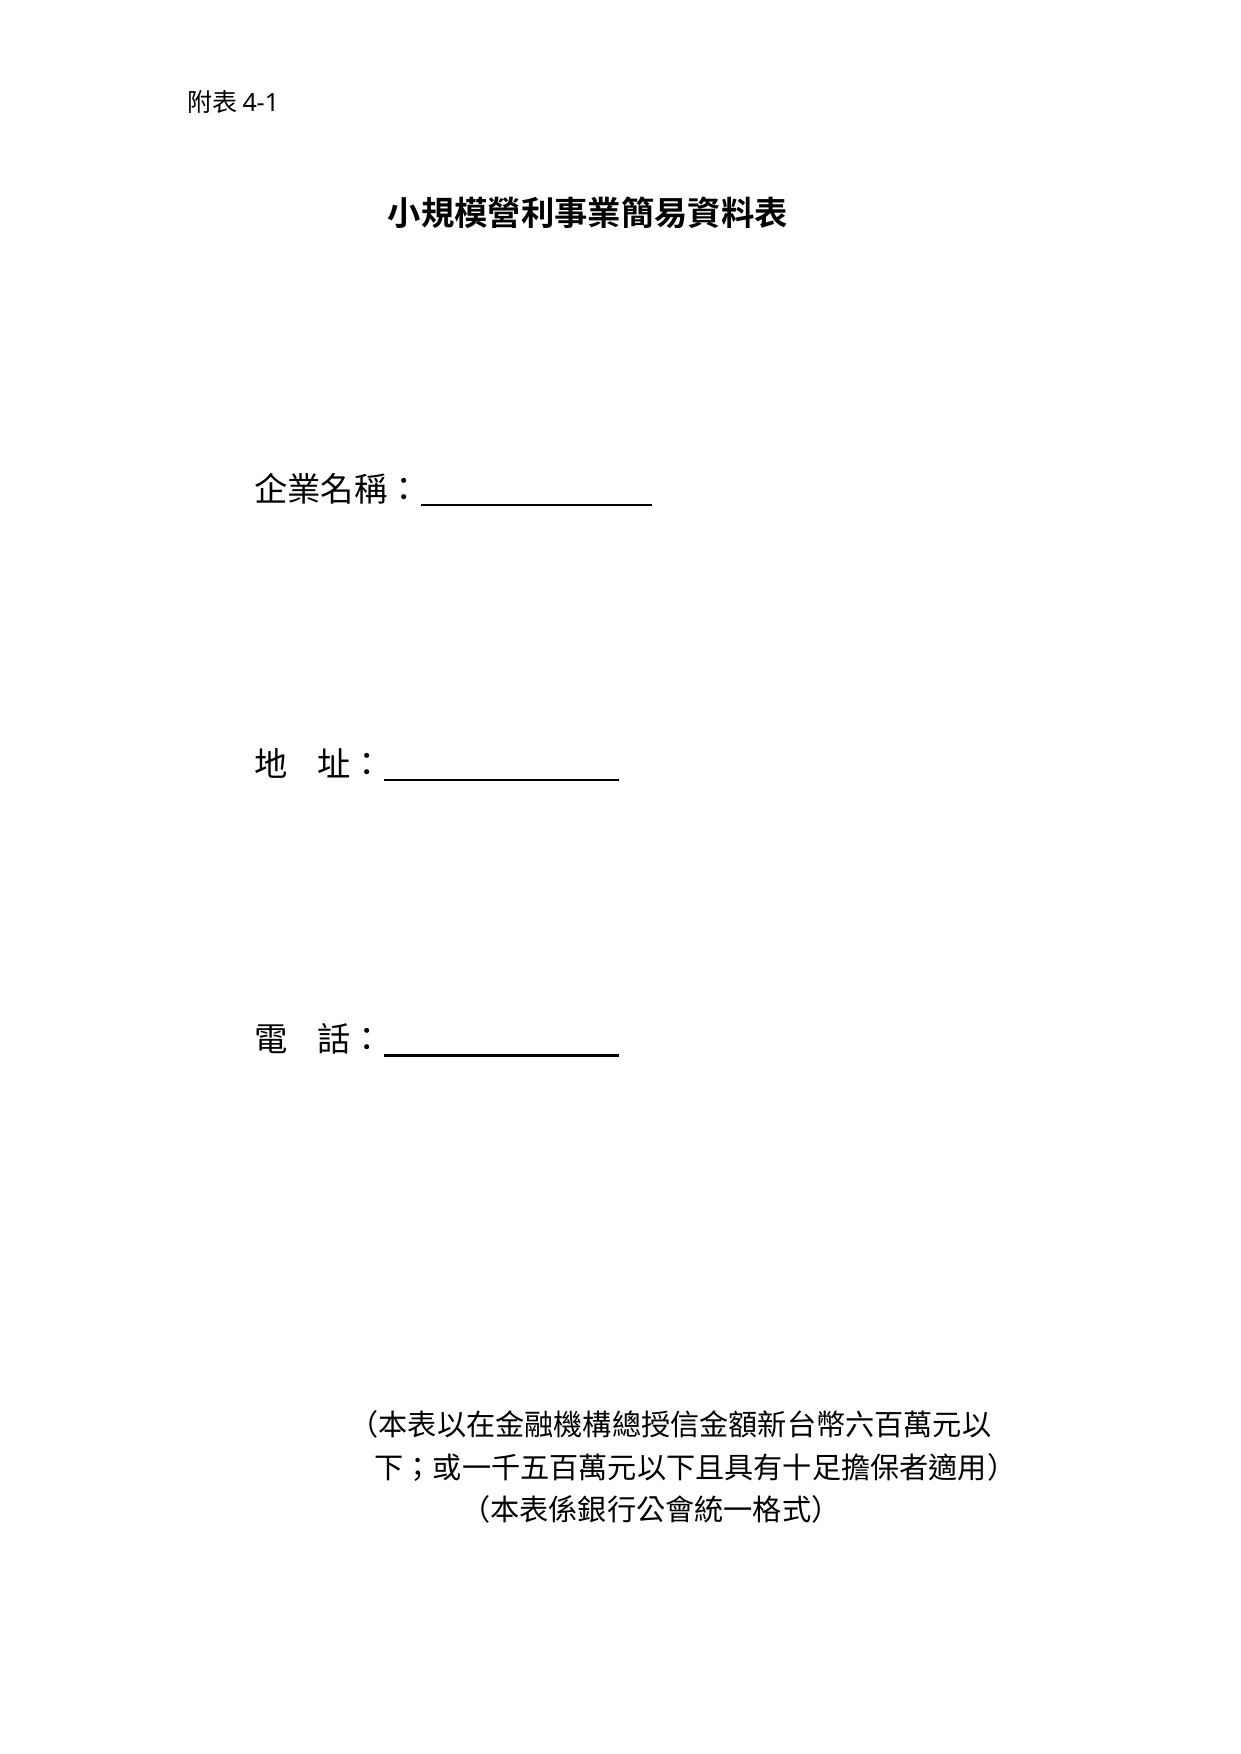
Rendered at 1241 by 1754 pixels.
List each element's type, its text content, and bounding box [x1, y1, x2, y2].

text （本表係銀行公會統一格式） [187, 1486, 1053, 1529]
text 企業名稱： [187, 462, 1053, 511]
text 下；或一千五百萬元以下且具有十足擔保者適用） [212, 1444, 1053, 1486]
text 附表4-1 [187, 83, 1053, 119]
text 地 址： [187, 738, 1053, 786]
text （本表以在金融機構總授信金額新台幣六百萬元以 [212, 1402, 1053, 1444]
text 電 話： [187, 1013, 1053, 1061]
text 小規模營利事業簡易資料表 [187, 187, 1053, 235]
